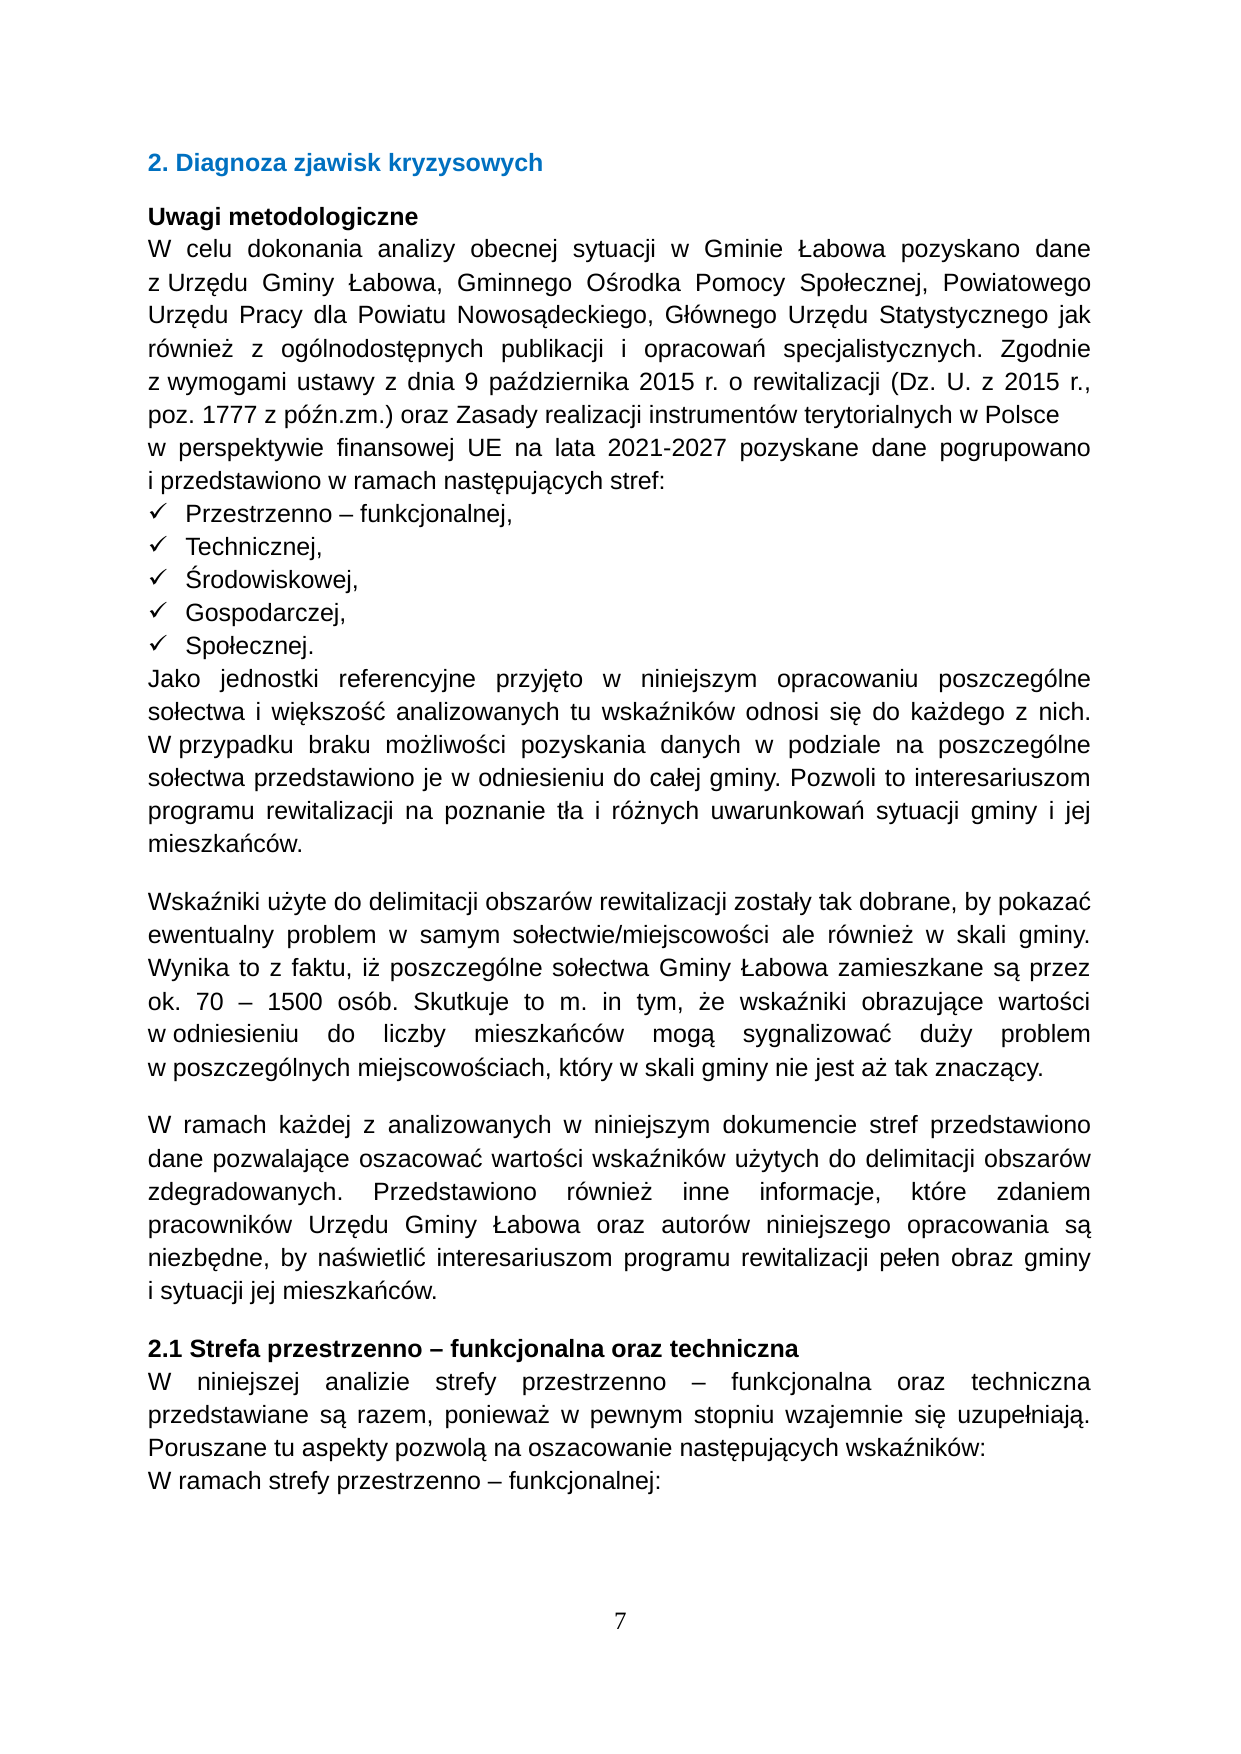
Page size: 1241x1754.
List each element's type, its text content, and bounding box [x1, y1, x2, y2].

list Przestrzenno – funkcjonalnej, [148, 499, 1092, 527]
text W niniejszej analizie strefy przestrzenno – funkcjonalna oraz techniczna przedstawiane są razem, ponieważ w pewnym stopniu wzajemnie się uzupełniają. Poruszane tu aspekty pozwolą na oszacowanie następujących wskaźników: [148, 1367, 1092, 1461]
text Jako jednostki referencyjne przyjęto w niniejszym opracowaniu poszczególne sołectwa i większość analizowanych tu wskaźników odnosi się do każdego z nich. W przypadku braku możliwości pozyskania danych w podziale na poszczególne sołectwa przedstawiono je w odniesieniu do całej gminy. Pozwoli to interesariuszom programu rewitalizacji na poznanie tła i różnych uwarunkowań sytuacji gminy i jej mieszkańców. [148, 664, 1092, 858]
text Uwagi metodologiczne [148, 201, 1092, 230]
text 2.1 Strefa przestrzenno – funkcjonalna oraz techniczna [148, 1334, 1092, 1362]
list Gospodarczej, [148, 598, 1092, 627]
text 2. Diagnoza zjawisk kryzysowych [148, 148, 1092, 176]
list Technicznej, [148, 532, 1092, 561]
text Wskaźniki użyte do delimitacji obszarów rewitalizacji zostały tak dobrane, by pokazać ewentualny problem w samym sołectwie/miejscowości ale również w skali gminy. Wynika to z faktu, iż poszczególne sołectwa Gminy Łabowa zamieszkane są przez ok. 70 – 1500 osób. Skutkuje to m. in tym, że wskaźniki obrazujące wartości w odniesieniu do liczby mieszkańców mogą sygnalizować duży problem w poszczególnych miejscowościach, który w skali gminy nie jest aż tak znaczący. [148, 887, 1092, 1081]
text w perspektywie finansowej UE na lata 2021-2027 pozyskane dane pogrupowano i przedstawiono w ramach następujących stref: [148, 433, 1092, 494]
text W ramach strefy przestrzenno – funkcjonalnej: [148, 1466, 1092, 1494]
list Społecznej. [148, 631, 1092, 660]
text W ramach każdej z analizowanych w niniejszym dokumencie stref przedstawiono dane pozwalające oszacować wartości wskaźników użytych do delimitacji obszarów zdegradowanych. Przedstawiono również inne informacje, które zdaniem pracowników Urzędu Gminy Łabowa oraz autorów niniejszego opracowania są niezbędne, by naświetlić interesariuszom programu rewitalizacji pełen obraz gminy i sytuacji jej mieszkańców. [148, 1111, 1092, 1304]
text W celu dokonania analizy obecnej sytuacji w Gminie Łabowa pozyskano dane z Urzędu Gminy Łabowa, Gminnego Ośrodka Pomocy Społecznej, Powiatowego Urzędu Pracy dla Powiatu Nowosądeckiego, Głównego Urzędu Statystycznego jak również z ogólnodostępnych publikacji i opracowań specjalistycznych. Zgodnie z wymogami ustawy z dnia 9 października 2015 r. o rewitalizacji (Dz. U. z 2015 r., poz. 1777 z późn.zm.) oraz Zasady realizacji instrumentów terytorialnych w Polsce [148, 234, 1092, 428]
list Środowiskowej, [148, 565, 1092, 594]
